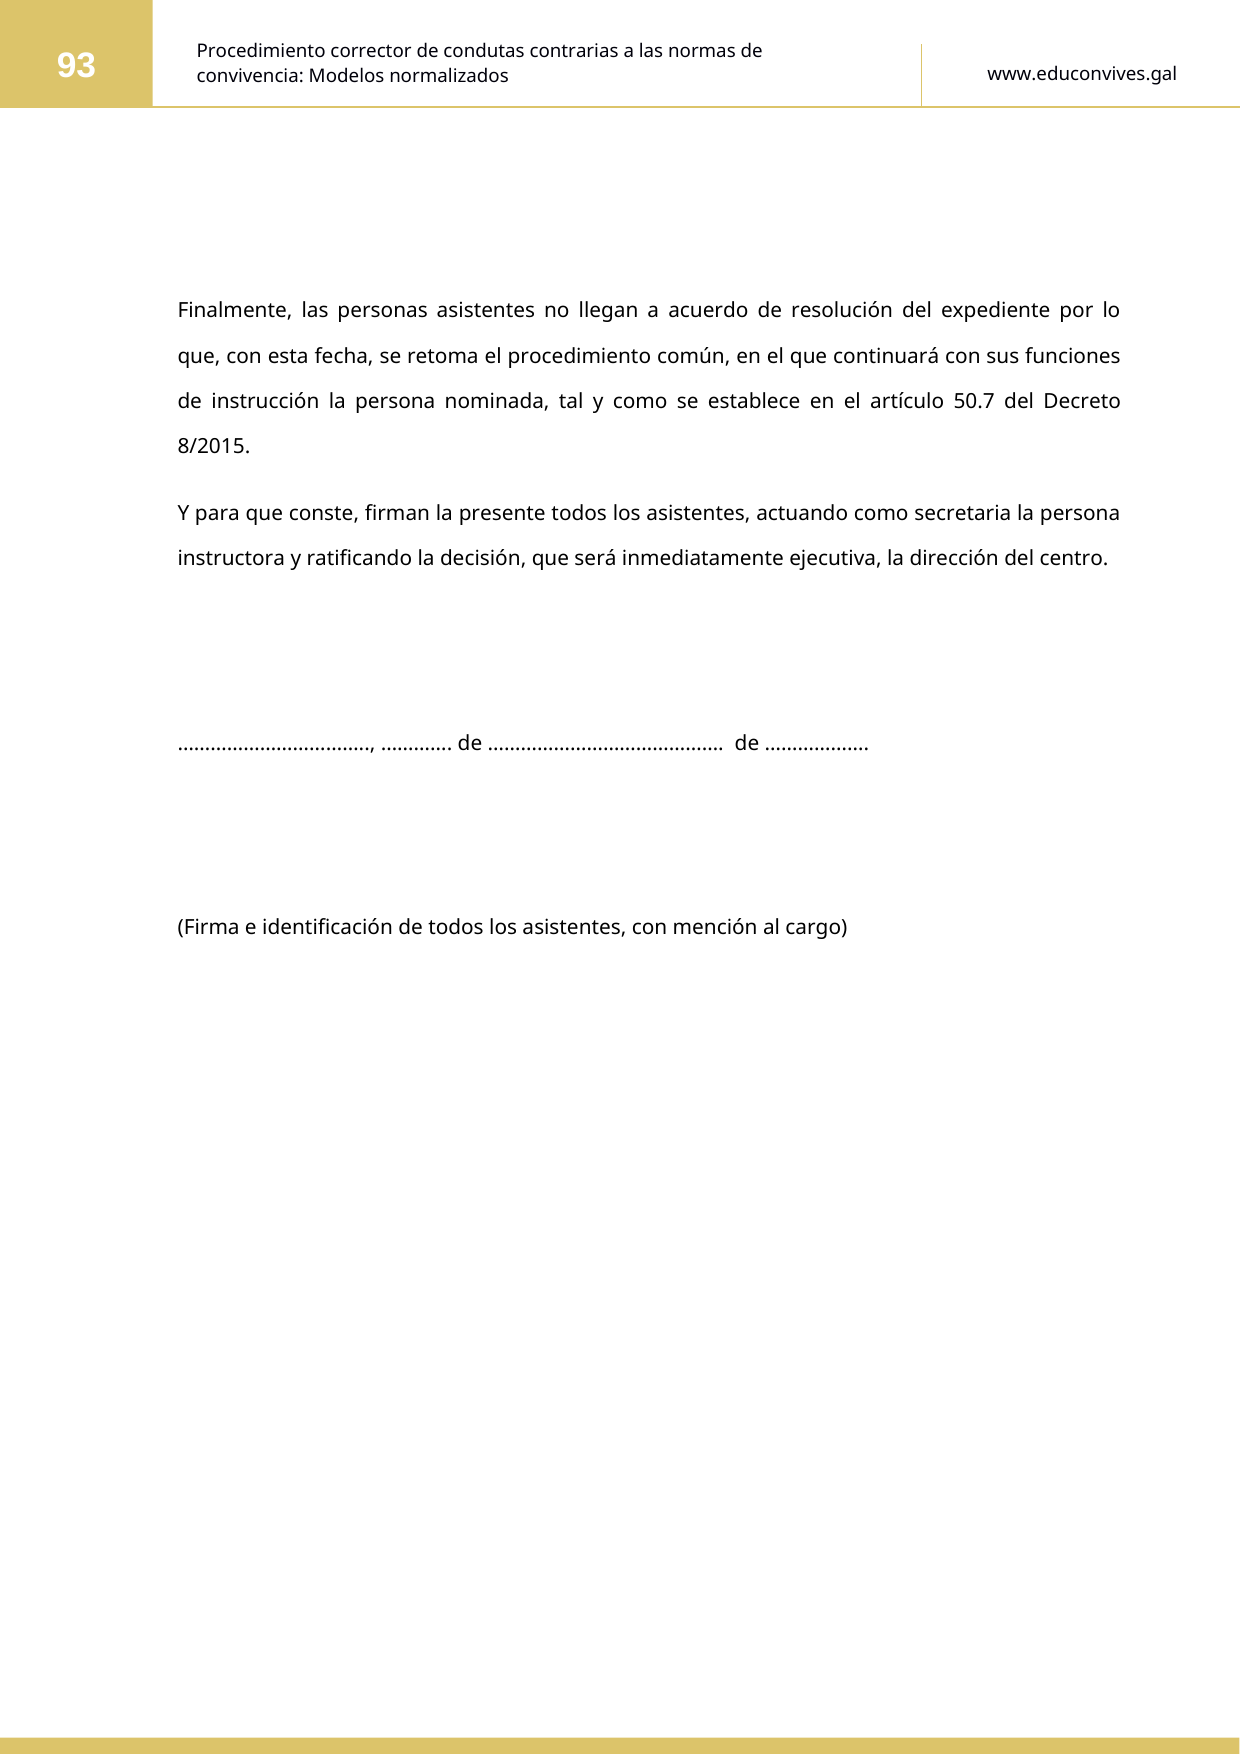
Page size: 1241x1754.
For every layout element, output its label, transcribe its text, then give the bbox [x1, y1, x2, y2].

text …………………………….., …………. de ……………………………………. de ………………. [177, 728, 1122, 756]
text Y para que conste, firman la presente todos los asistentes, actuando como secretaria la persona instructora y ratificando la decisión, que será inmediatamente ejecutiva, la dirección del centro. [177, 498, 1122, 572]
text (Firma e identificación de todos los asistentes, con mención al cargo) [177, 912, 1122, 941]
text Finalmente, las personas asistentes no llegan a acuerdo de resolución del expediente por lo que, con esta fecha, se retoma el procedimiento común, en el que continuará con sus funciones de instrucción la persona nominada, tal y como se establece en el artículo 50.7 del Decreto 8/2015. [177, 295, 1122, 460]
